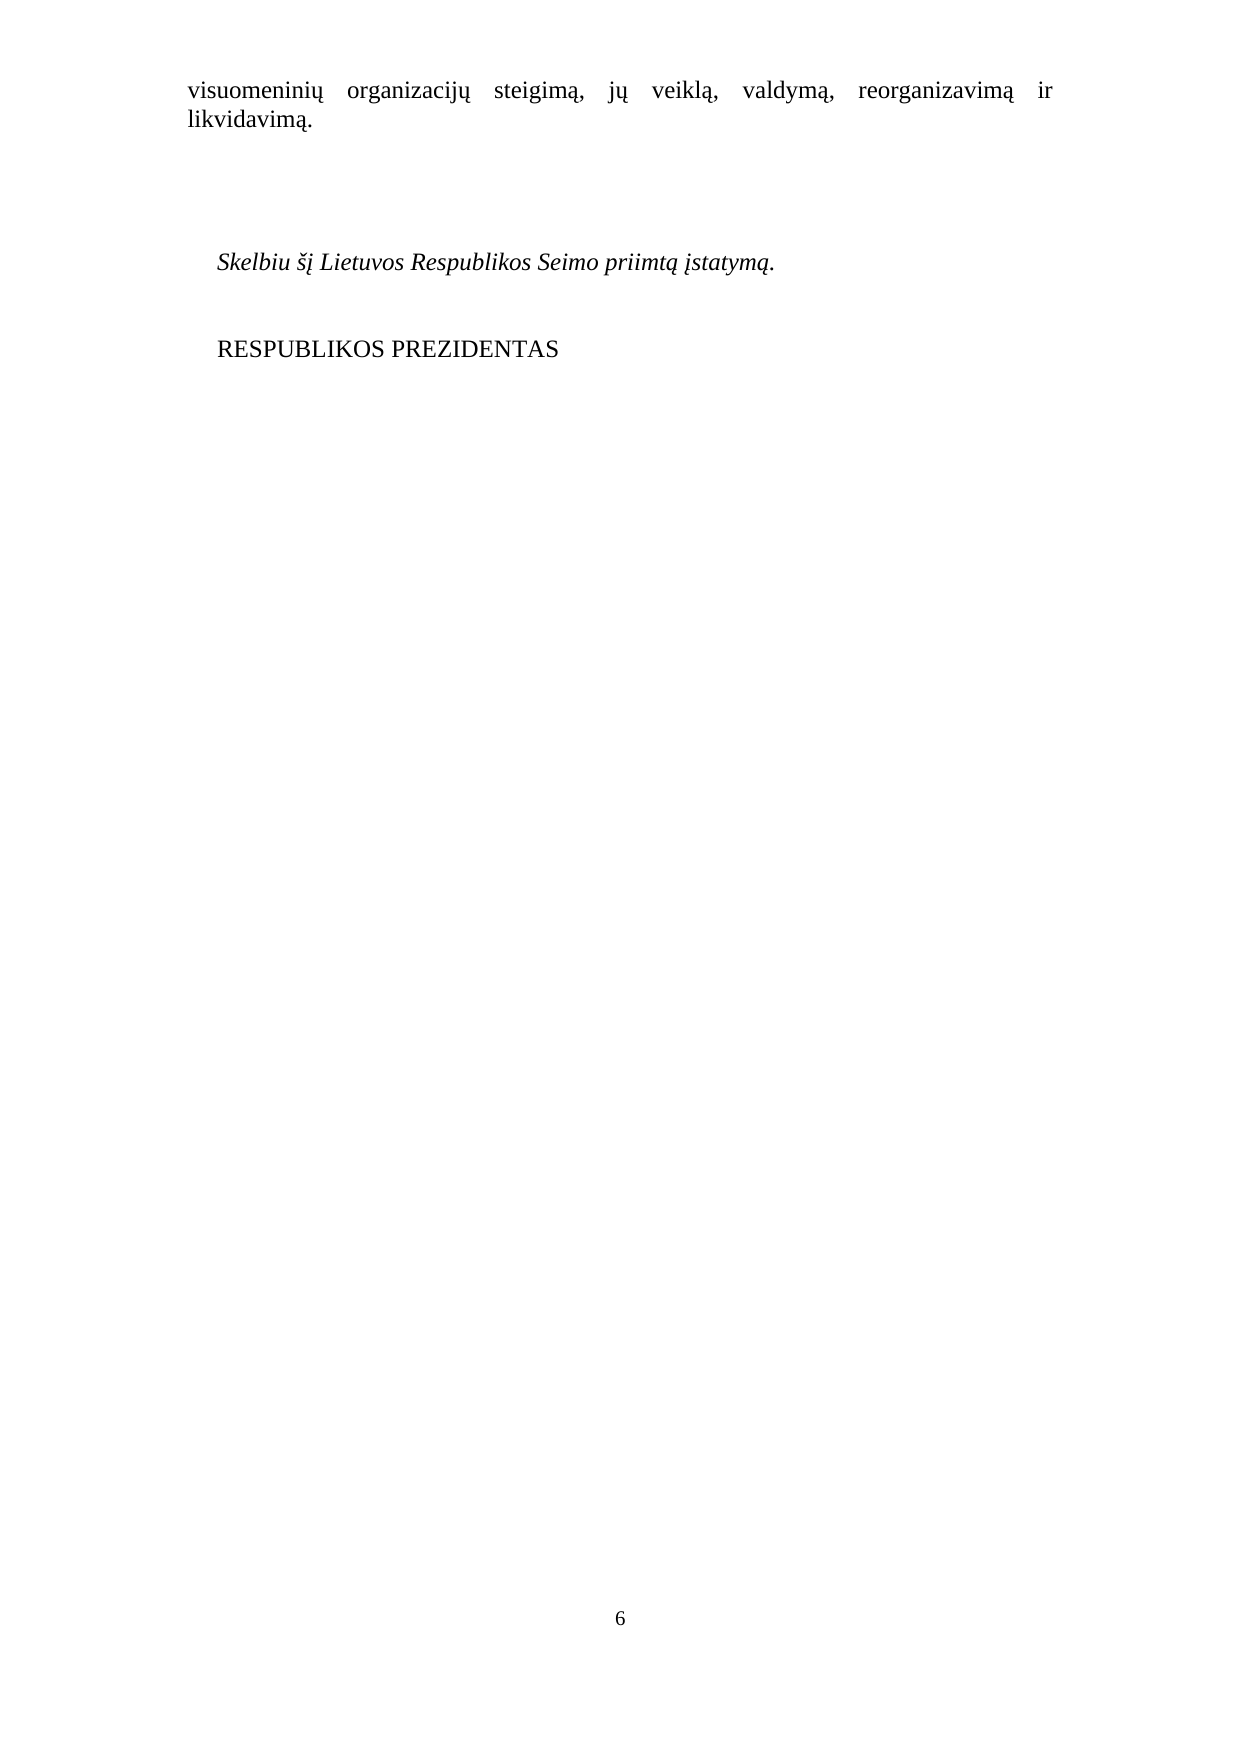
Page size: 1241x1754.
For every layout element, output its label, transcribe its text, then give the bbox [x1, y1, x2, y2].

text visuomeninių organizacijų steigimą, jų veiklą, valdymą, reorganizavimą ir likvidavimą. [187, 75, 1053, 132]
text Skelbiu šį Lietuvos Respublikos Seimo priimtą įstatymą. [187, 247, 1053, 276]
text RESPUBLIKOS PREZIDENTAS [187, 334, 1053, 362]
